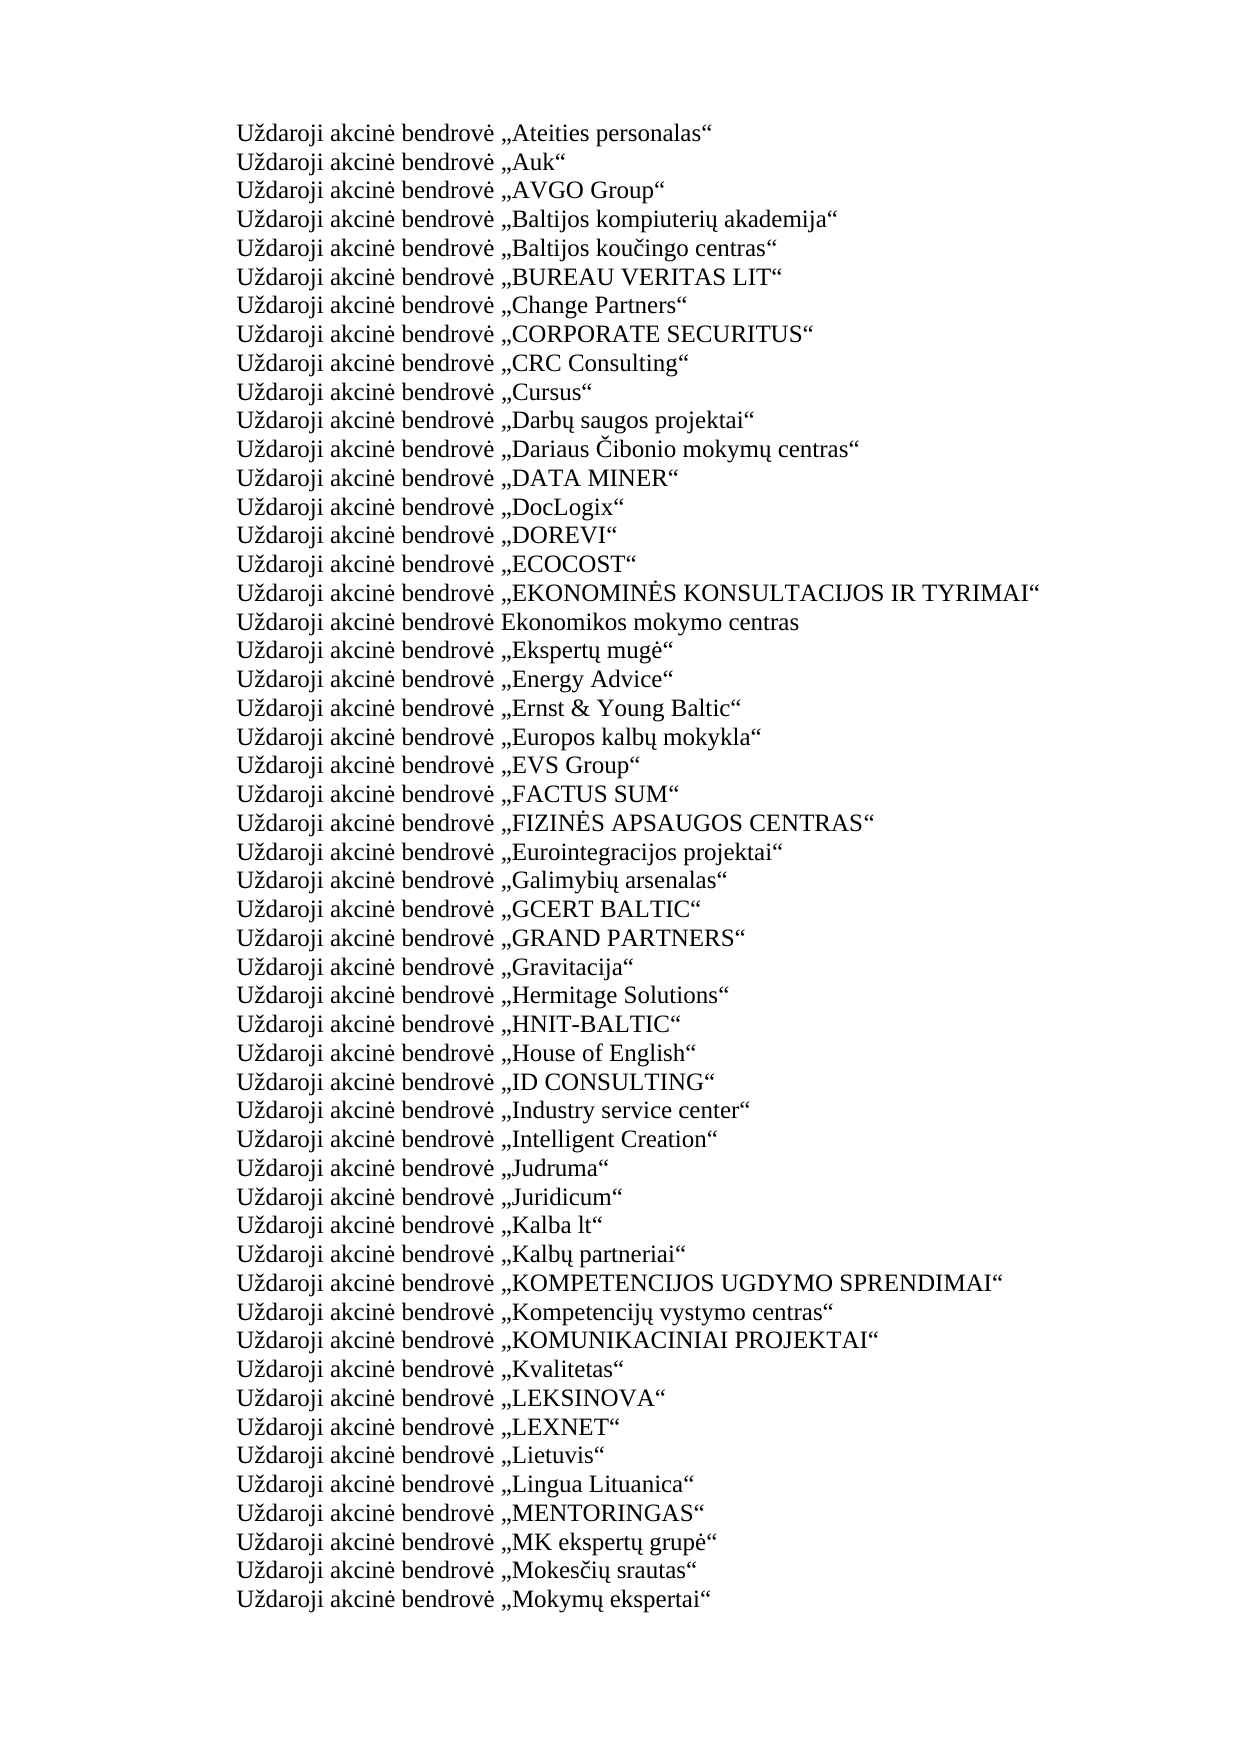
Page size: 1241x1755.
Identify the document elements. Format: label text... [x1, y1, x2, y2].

text Uždaroji akcinė bendrovė „Mokesčių srautas“ [177, 1556, 1122, 1584]
text Uždaroji akcinė bendrovė „Auk“ [177, 147, 1122, 176]
text Uždaroji akcinė bendrovė „LEXNET“ [177, 1412, 1122, 1441]
text Uždaroji akcinė bendrovė „KOMPETENCIJOS UGDYMO SPRENDIMAI“ [177, 1268, 1122, 1297]
text Uždaroji akcinė bendrovė „Cursus“ [177, 377, 1122, 406]
text Uždaroji akcinė bendrovė „FIZINĖS APSAUGOS CENTRAS“ [177, 808, 1122, 837]
text Uždaroji akcinė bendrovė „DocLogix“ [177, 492, 1122, 521]
text Uždaroji akcinė bendrovė „DATA MINER“ [177, 463, 1122, 492]
text Uždaroji akcinė bendrovė „GRAND PARTNERS“ [177, 923, 1122, 952]
text Uždaroji akcinė bendrovė „Kompetencijų vystymo centras“ [177, 1297, 1122, 1326]
text Uždaroji akcinė bendrovė „Lietuvis“ [177, 1441, 1122, 1469]
text Uždaroji akcinė bendrovė „Lingua Lituanica“ [177, 1469, 1122, 1498]
text Uždaroji akcinė bendrovė „EVS Group“ [177, 751, 1122, 779]
text Uždaroji akcinė bendrovė „ECOCOST“ [177, 549, 1122, 578]
text Uždaroji akcinė bendrovė „LEKSINOVA“ [177, 1383, 1122, 1412]
text Uždaroji akcinė bendrovė „HNIT-BALTIC“ [177, 1009, 1122, 1038]
text Uždaroji akcinė bendrovė „Mokymų ekspertai“ [177, 1584, 1122, 1613]
text Uždaroji akcinė bendrovė „CORPORATE SECURITUS“ [177, 319, 1122, 348]
text Uždaroji akcinė bendrovė „EKONOMINĖS KONSULTACIJOS IR TYRIMAI“ [177, 578, 1122, 607]
text Uždaroji akcinė bendrovė „Judruma“ [177, 1153, 1122, 1182]
text Uždaroji akcinė bendrovė „Europos kalbų mokykla“ [177, 722, 1122, 751]
text Uždaroji akcinė bendrovė „Kalba lt“ [177, 1211, 1122, 1239]
text Uždaroji akcinė bendrovė „Kvalitetas“ [177, 1354, 1122, 1383]
text Uždaroji akcinė bendrovė „Change Partners“ [177, 291, 1122, 319]
text Uždaroji akcinė bendrovė „Energy Advice“ [177, 664, 1122, 693]
text Uždaroji akcinė bendrovė „CRC Consulting“ [177, 348, 1122, 377]
text Uždaroji akcinė bendrovė „Baltijos koučingo centras“ [177, 233, 1122, 262]
text Uždaroji akcinė bendrovė „AVGO Group“ [177, 176, 1122, 204]
text Uždaroji akcinė bendrovė „Dariaus Čibonio mokymų centras“ [177, 434, 1122, 463]
text Uždaroji akcinė bendrovė „Darbų saugos projektai“ [177, 406, 1122, 434]
text Uždaroji akcinė bendrovė „MK ekspertų grupė“ [177, 1527, 1122, 1556]
text Uždaroji akcinė bendrovė „GCERT BALTIC“ [177, 894, 1122, 923]
text Uždaroji akcinė bendrovė Ekonomikos mokymo centras [177, 607, 1122, 636]
text Uždaroji akcinė bendrovė „Juridicum“ [177, 1182, 1122, 1211]
text Uždaroji akcinė bendrovė „DOREVI“ [177, 521, 1122, 549]
text Uždaroji akcinė bendrovė „Baltijos kompiuterių akademija“ [177, 204, 1122, 233]
text Uždaroji akcinė bendrovė „FACTUS SUM“ [177, 779, 1122, 808]
text Uždaroji akcinė bendrovė „ID CONSULTING“ [177, 1067, 1122, 1096]
text Uždaroji akcinė bendrovė „Intelligent Creation“ [177, 1124, 1122, 1153]
text Uždaroji akcinė bendrovė „Ateities personalas“ [177, 118, 1122, 147]
text Uždaroji akcinė bendrovė „House of English“ [177, 1038, 1122, 1067]
text Uždaroji akcinė bendrovė „Industry service center“ [177, 1096, 1122, 1124]
text Uždaroji akcinė bendrovė „Galimybių arsenalas“ [177, 866, 1122, 894]
text Uždaroji akcinė bendrovė „Ekspertų mugė“ [177, 636, 1122, 664]
text Uždaroji akcinė bendrovė „Gravitacija“ [177, 952, 1122, 981]
text Uždaroji akcinė bendrovė „Kalbų partneriai“ [177, 1239, 1122, 1268]
text Uždaroji akcinė bendrovė „Ernst & Young Baltic“ [177, 693, 1122, 722]
text Uždaroji akcinė bendrovė „Hermitage Solutions“ [177, 981, 1122, 1009]
text Uždaroji akcinė bendrovė „MENTORINGAS“ [177, 1498, 1122, 1527]
text Uždaroji akcinė bendrovė „Eurointegracijos projektai“ [177, 837, 1122, 866]
text Uždaroji akcinė bendrovė „BUREAU VERITAS LIT“ [177, 262, 1122, 291]
text Uždaroji akcinė bendrovė „KOMUNIKACINIAI PROJEKTAI“ [177, 1326, 1122, 1354]
